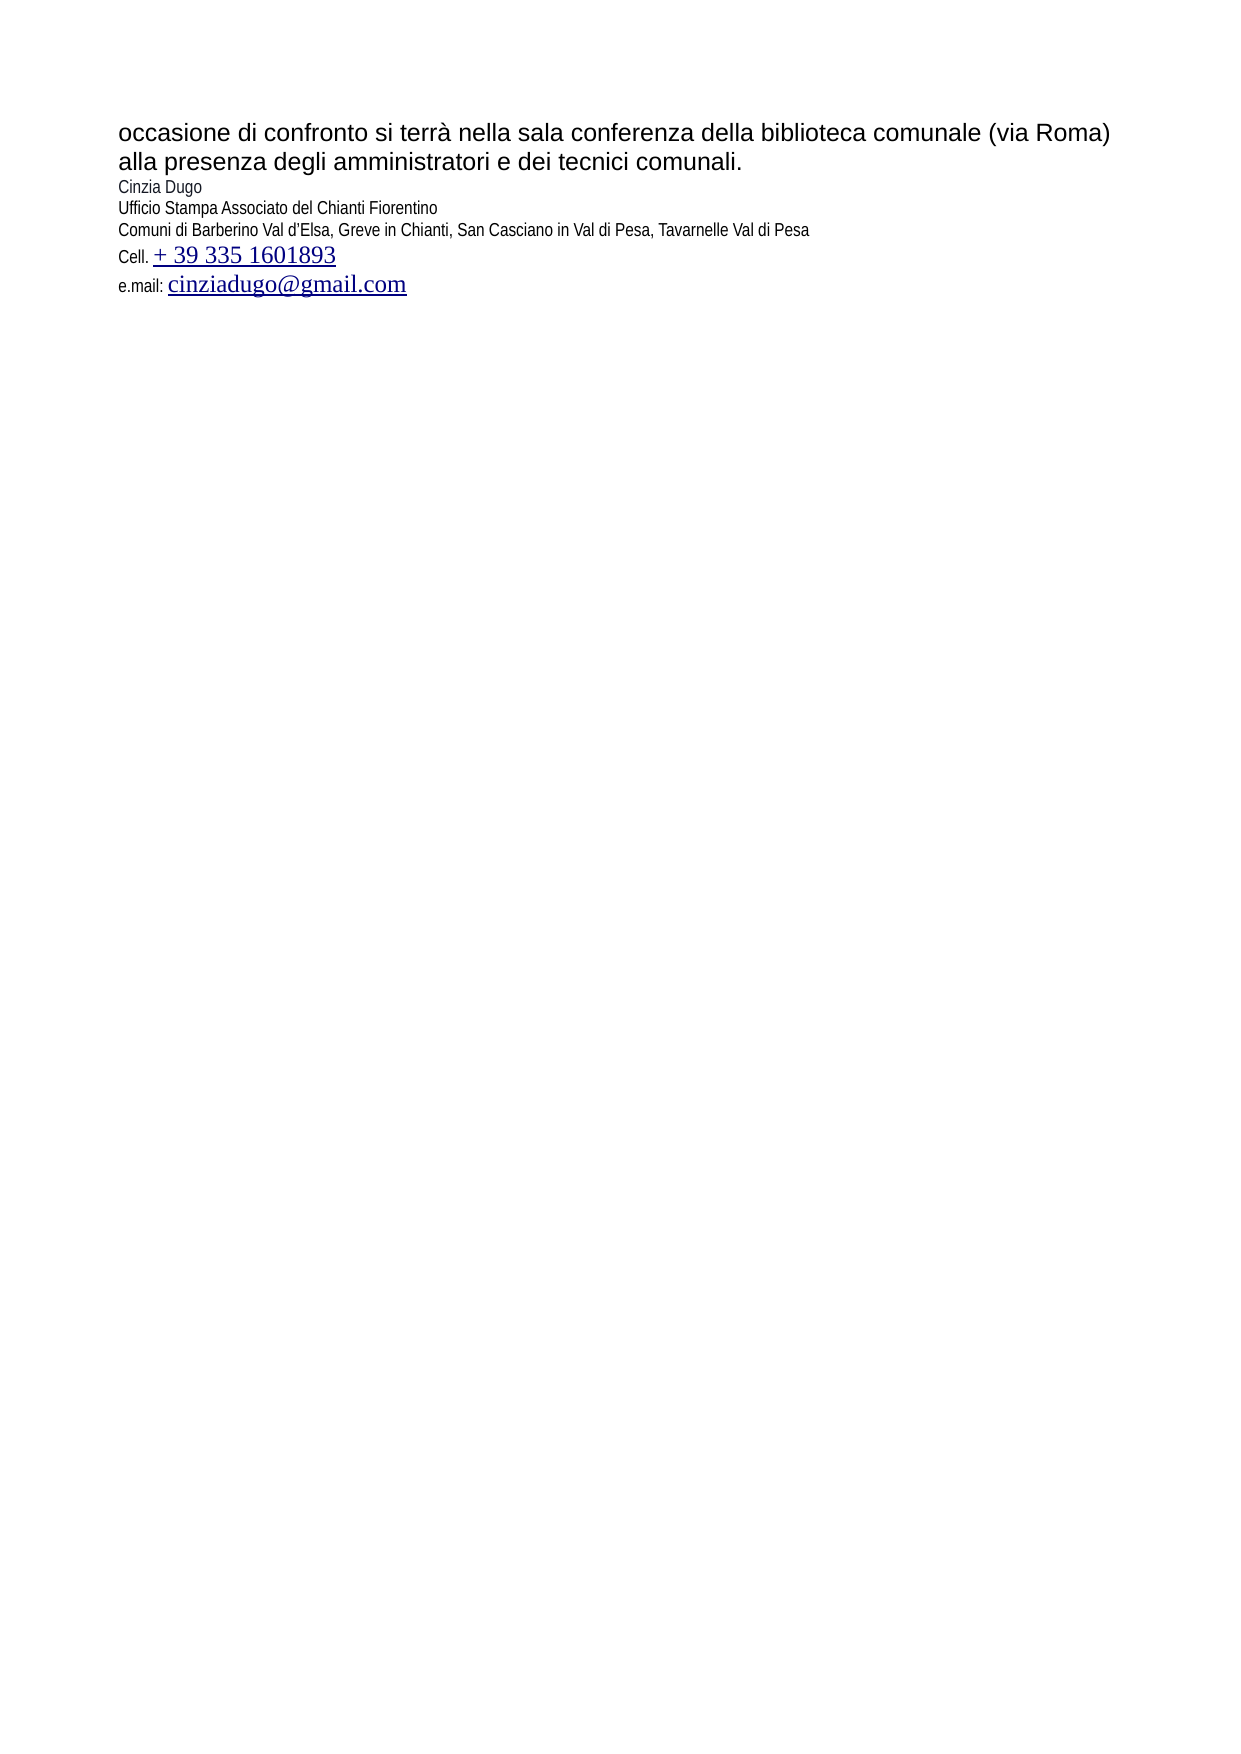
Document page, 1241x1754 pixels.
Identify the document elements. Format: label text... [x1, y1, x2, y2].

text occasione di confronto si terrà nella sala conferenza della biblioteca comunale (via Roma) alla presenza degli amministratori e dei tecnici comunali. [118, 118, 1122, 176]
text Ufficio Stampa Associato del Chianti Fiorentino [118, 197, 1122, 219]
text Comuni di Barberino Val d’Elsa, Greve in Chianti, San Casciano in Val di Pesa, Tavarnelle Val di Pesa [118, 219, 1122, 240]
text e.mail: cinziadugo@gmail.com [118, 269, 1122, 298]
text Cell. + 39 335 1601893 [118, 240, 1122, 269]
text Cinzia Dugo [118, 176, 1122, 197]
